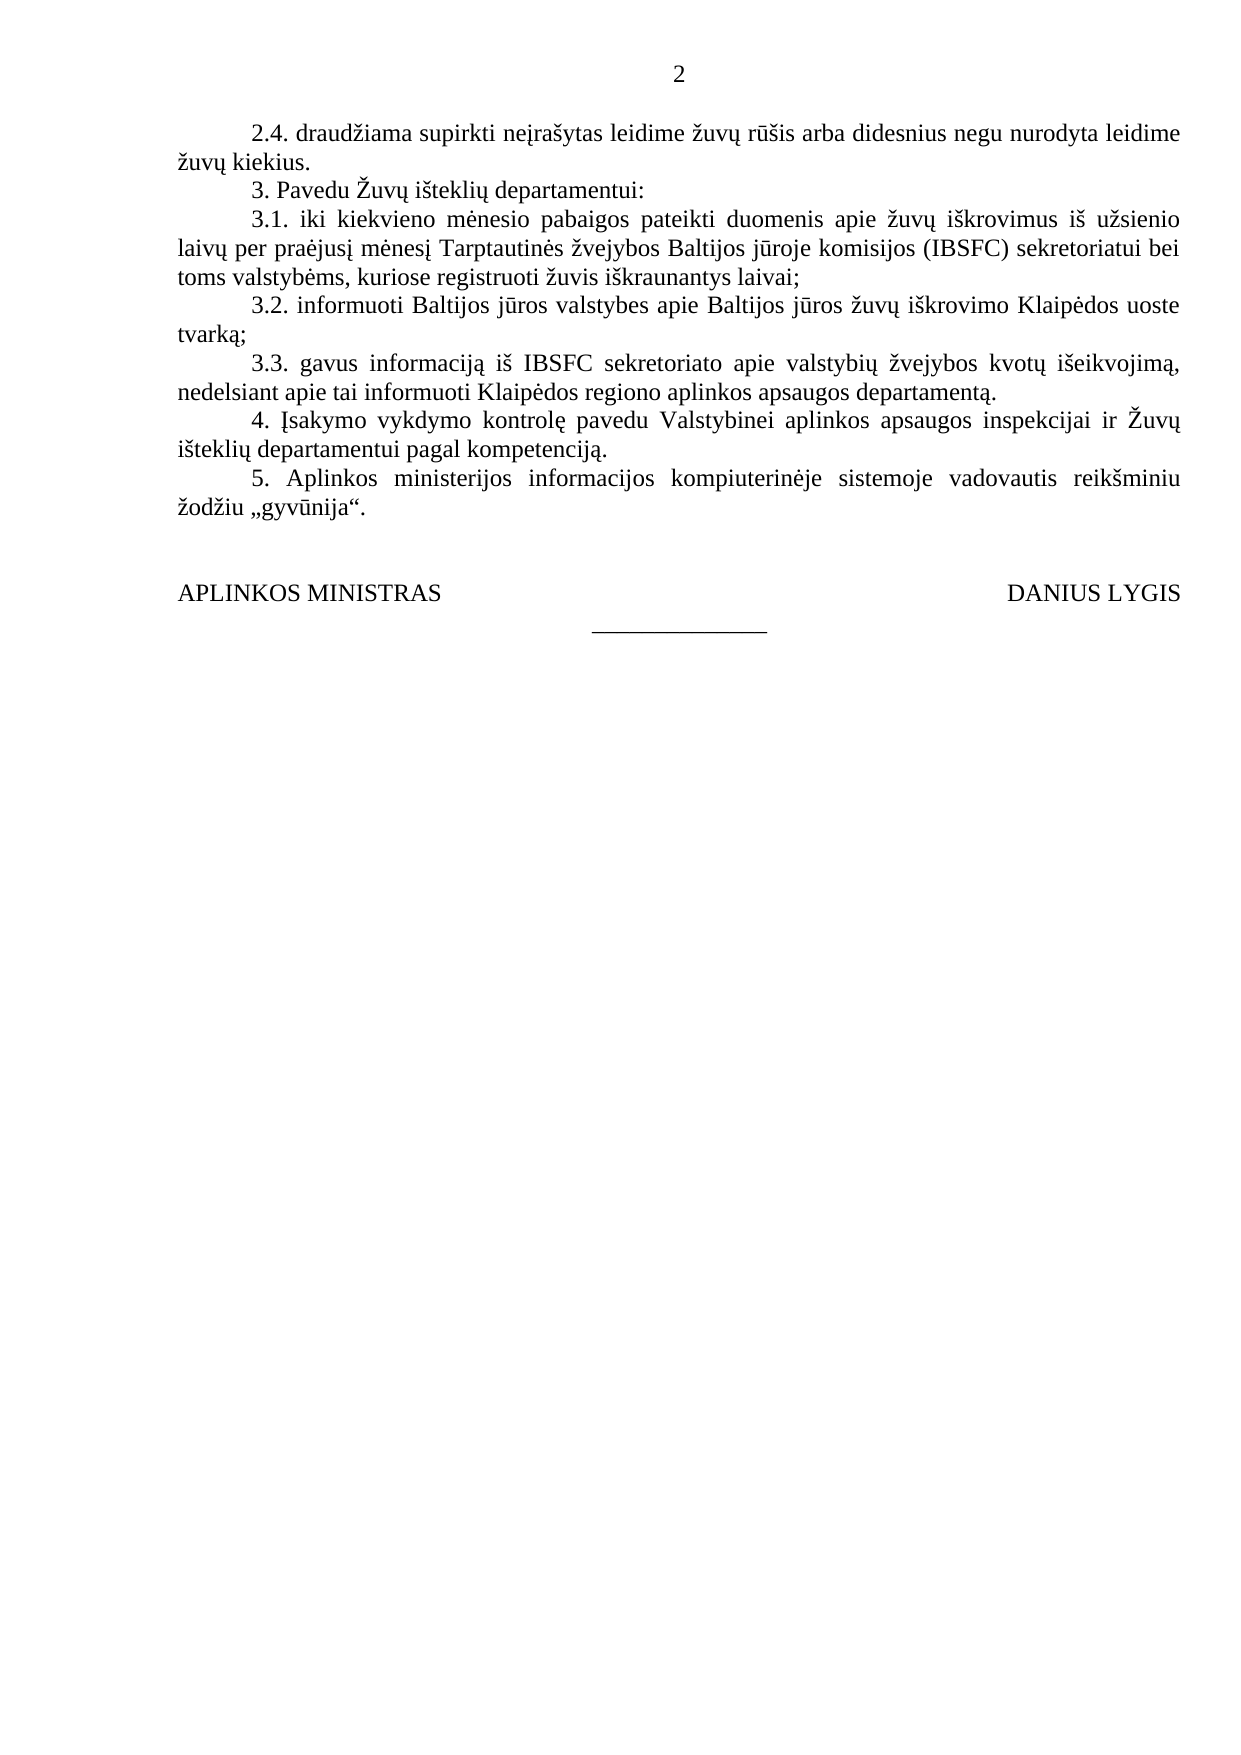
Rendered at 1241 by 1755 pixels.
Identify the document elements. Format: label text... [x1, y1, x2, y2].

text 3.2. informuoti Baltijos jūros valstybes apie Baltijos jūros žuvų iškrovimo Klaipėdos uoste tvarką; [177, 291, 1181, 348]
text ______________ [177, 607, 1181, 636]
text 3. Pavedu Žuvų išteklių departamentui: [177, 176, 1181, 204]
text 3.1. iki kiekvieno mėnesio pabaigos pateikti duomenis apie žuvų iškrovimus iš užsienio laivų per praėjusį mėnesį Tarptautinės žvejybos Baltijos jūroje komisijos (IBSFC) sekretoriatui bei toms valstybėms, kuriose registruoti žuvis iškraunantys laivai; [177, 204, 1181, 291]
text APLINKOS MINISTRAS DANIUS LYGIS [177, 578, 1181, 607]
text 4. Įsakymo vykdymo kontrolę pavedu Valstybinei aplinkos apsaugos inspekcijai ir Žuvų išteklių departamentui pagal kompetenciją. [177, 406, 1181, 463]
text 3.3. gavus informaciją iš IBSFC sekretoriato apie valstybių žvejybos kvotų išeikvojimą, nedelsiant apie tai informuoti Klaipėdos regiono aplinkos apsaugos departamentą. [177, 348, 1181, 406]
text 5. Aplinkos ministerijos informacijos kompiuterinėje sistemoje vadovautis reikšminiu žodžiu „gyvūnija“. [177, 463, 1181, 521]
text 2.4. draudžiama supirkti neįrašytas leidime žuvų rūšis arba didesnius negu nurodyta leidime žuvų kiekius. [177, 118, 1181, 176]
